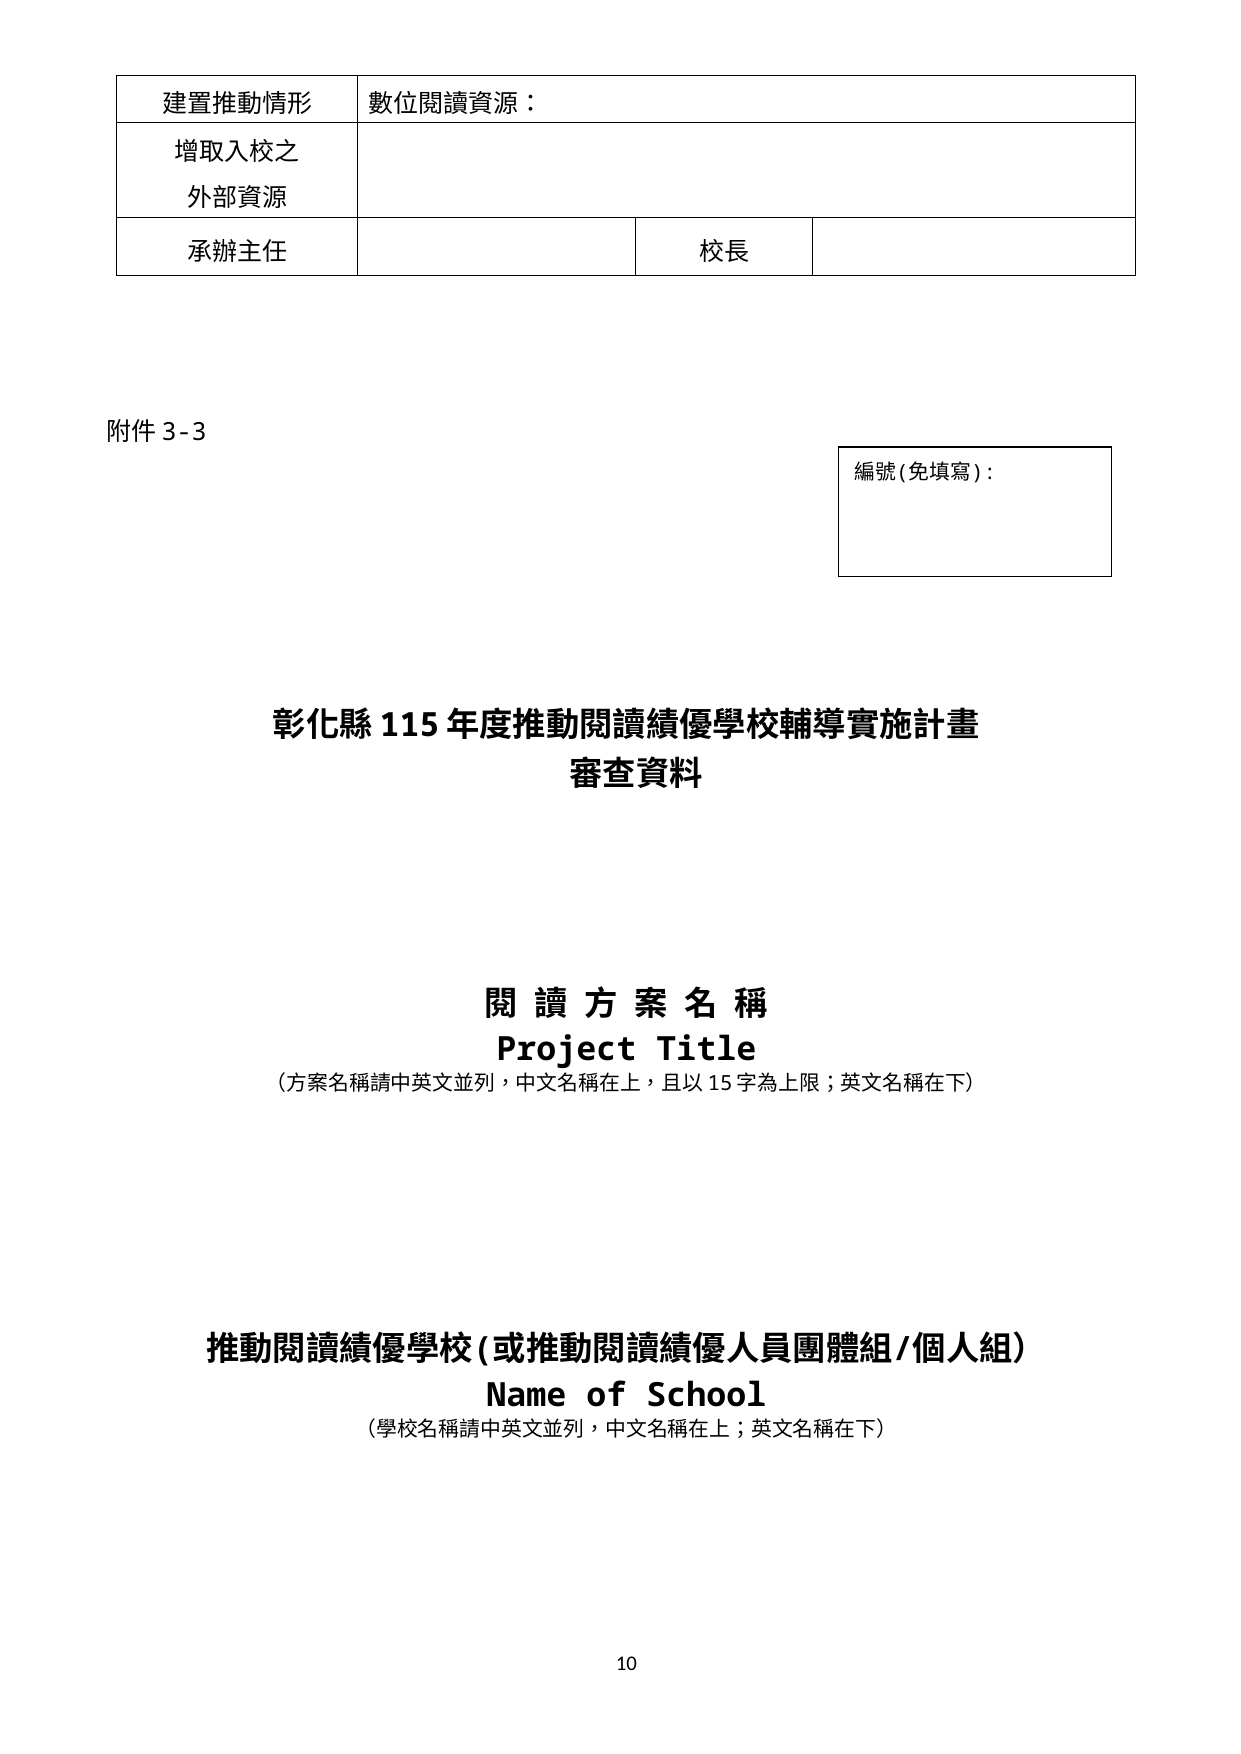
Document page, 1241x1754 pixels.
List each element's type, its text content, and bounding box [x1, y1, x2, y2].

text 附件3-3 [106, 412, 1146, 448]
text 閱 讀 方 案 名 稱 [106, 976, 1146, 1025]
table_cell 承辦主任 [117, 218, 357, 274]
text （方案名稱請中英文並列，中文名稱在上，且以15字為上限；英文名稱在下） [106, 1070, 1146, 1095]
text Name of School [106, 1371, 1146, 1416]
text （學校名稱請中英文並列，中文名稱在上；英文名稱在下） [106, 1416, 1146, 1441]
table_cell (蓋章) [358, 218, 635, 274]
text 彰化縣115年度推動閱讀績優學校輔導實施計畫 [106, 698, 1146, 746]
text 推動閱讀績優學校(或推動閱讀績優人員團體組/個人組） [106, 1322, 1146, 1371]
table_cell 建置推動情形 [117, 76, 357, 122]
table_cell 數位閱讀資源： [358, 76, 1135, 122]
table_cell (蓋章) [813, 218, 1135, 274]
table_cell 增取入校之 外部資源 [117, 123, 357, 217]
text 編號(免填寫): [854, 455, 1096, 485]
text 審查資料 [106, 746, 1146, 795]
text Project Title [106, 1025, 1146, 1070]
table_cell 校長 [636, 218, 812, 274]
table_cell (如佛光山雲水書車、文化局行動圖書車、鄉鎮市立圖書館到校說故事等) [358, 123, 1135, 217]
